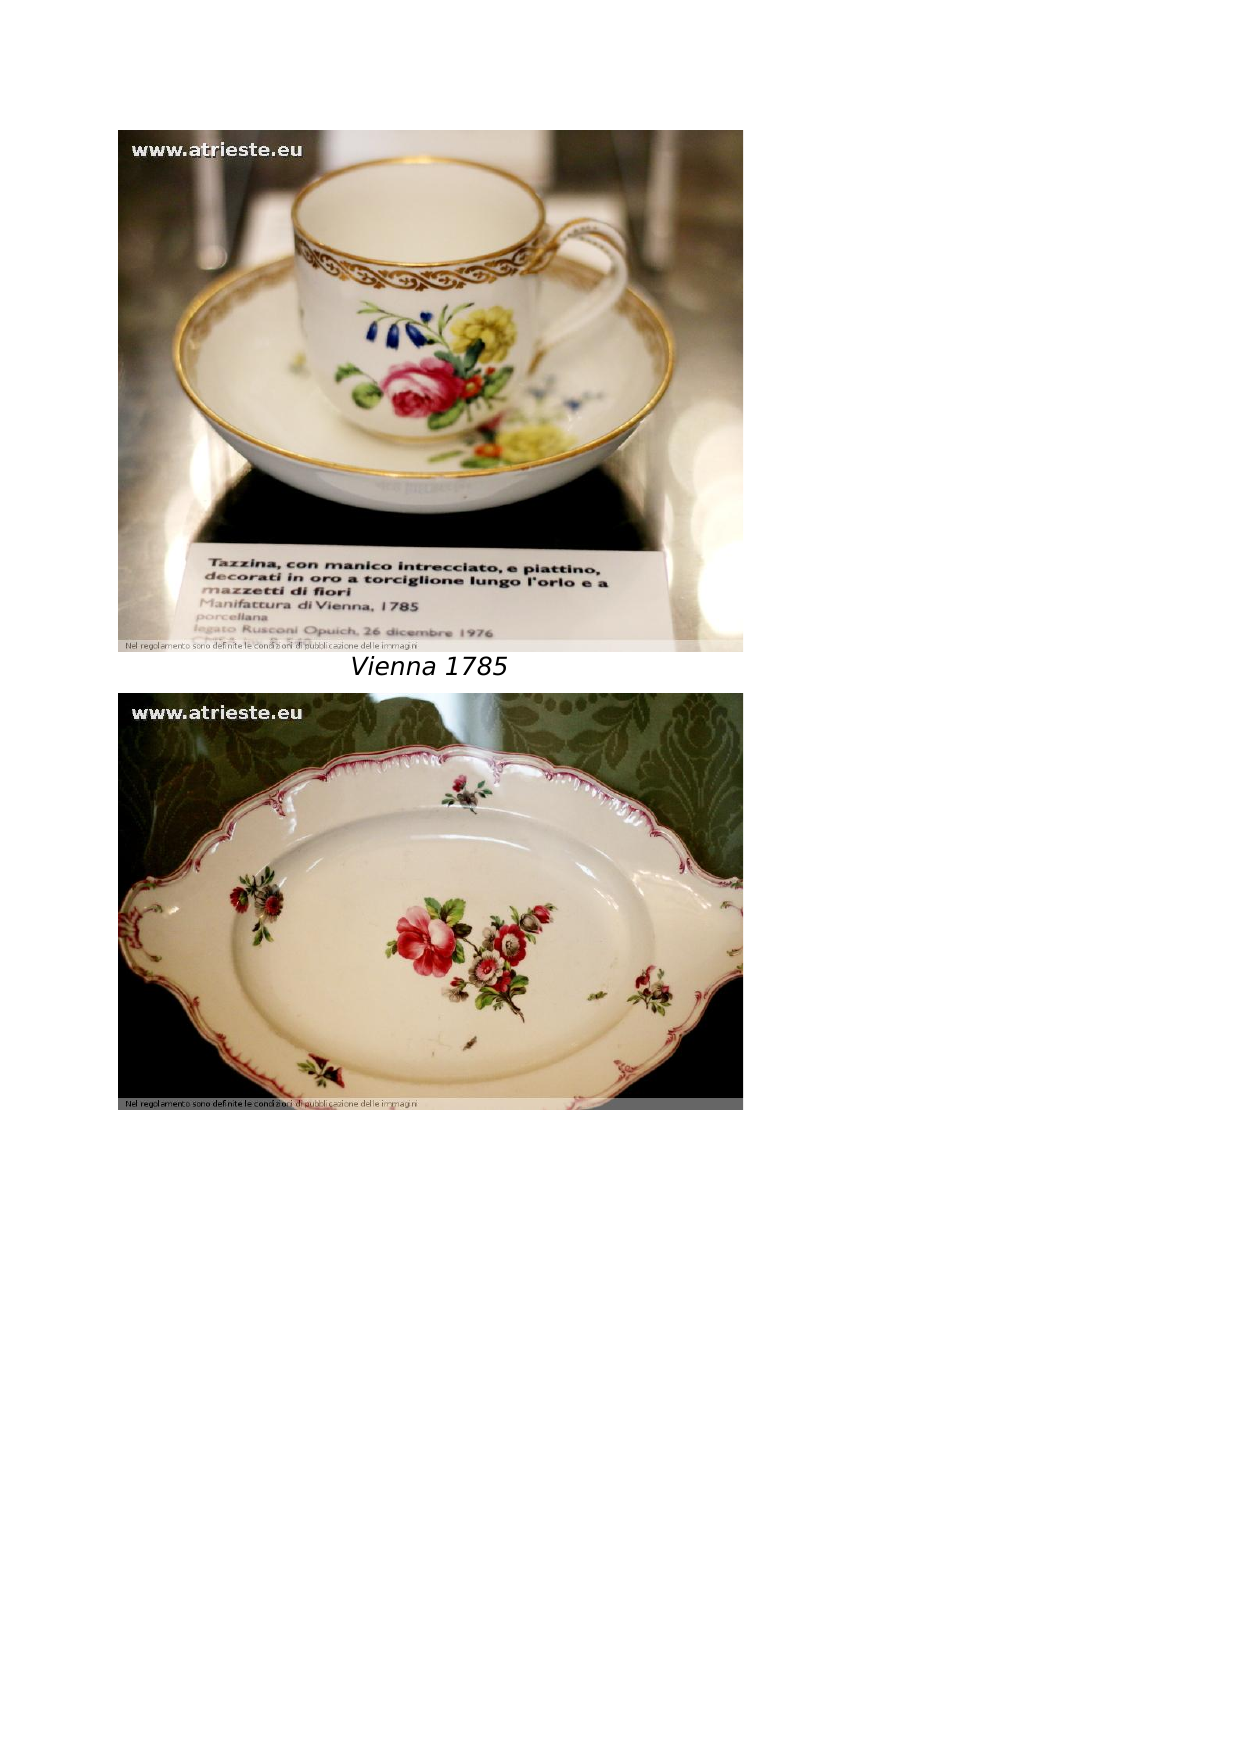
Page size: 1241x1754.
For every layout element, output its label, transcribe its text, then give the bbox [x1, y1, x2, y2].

text Vienna 1785 [118, 652, 743, 681]
picture [118, 693, 744, 1110]
picture [118, 130, 744, 652]
